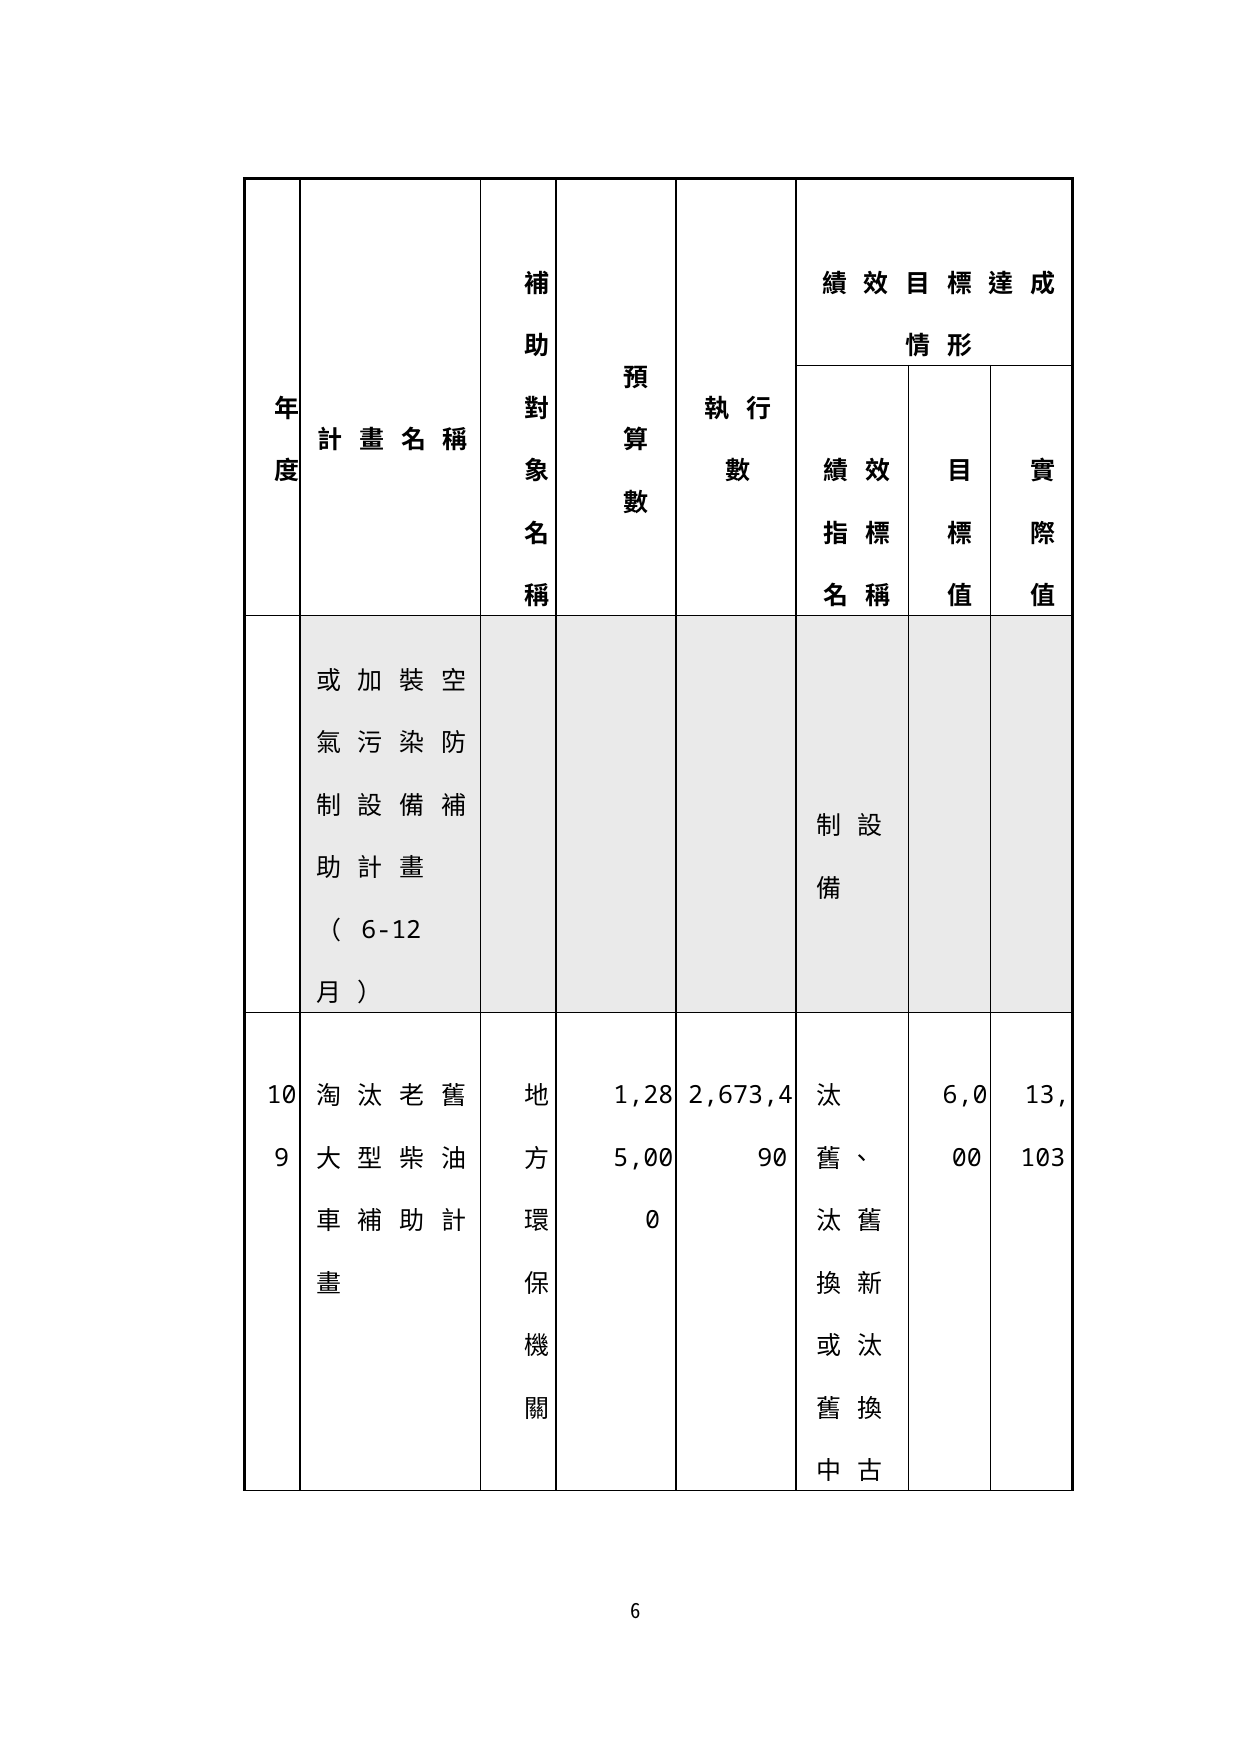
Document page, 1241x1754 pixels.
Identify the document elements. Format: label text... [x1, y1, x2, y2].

table_cell [481, 616, 555, 1012]
table_cell 實際值 [991, 366, 1071, 615]
table_header 年度 [246, 180, 299, 615]
table_cell 淘汰老舊大型柴油車補助計畫 [301, 1013, 480, 1490]
table_cell 6,000 [909, 1013, 990, 1490]
table_cell 2,673,490 [677, 1013, 795, 1490]
table_cell [677, 616, 795, 1012]
table_cell 地方環保機關 [481, 1013, 555, 1490]
table_header 計畫名稱 [301, 180, 480, 615]
table_cell [557, 616, 675, 1012]
table_cell 目標值 [909, 366, 990, 615]
table_header 預算數 [557, 180, 675, 615]
table_header 補助對象名稱 [481, 180, 555, 615]
table_cell 績效指標名稱 [797, 366, 908, 615]
table_header 執行數 [677, 180, 795, 615]
table_cell [909, 616, 990, 1012]
table_header 績效目標達成情形 [797, 180, 1071, 365]
table_cell 13,103 [991, 1013, 1071, 1490]
table_cell 制設備 [797, 616, 908, 1012]
table_cell 汰舊、汰舊換新或汰舊換中古 [797, 1013, 908, 1490]
table_cell [246, 616, 299, 1012]
table_cell 1,285,000 [557, 1013, 675, 1490]
table_cell 109 [246, 1013, 299, 1490]
table_cell [991, 616, 1071, 1012]
table_cell 或加裝空氣污染防制設備補助計畫（6-12月） [301, 616, 480, 1012]
